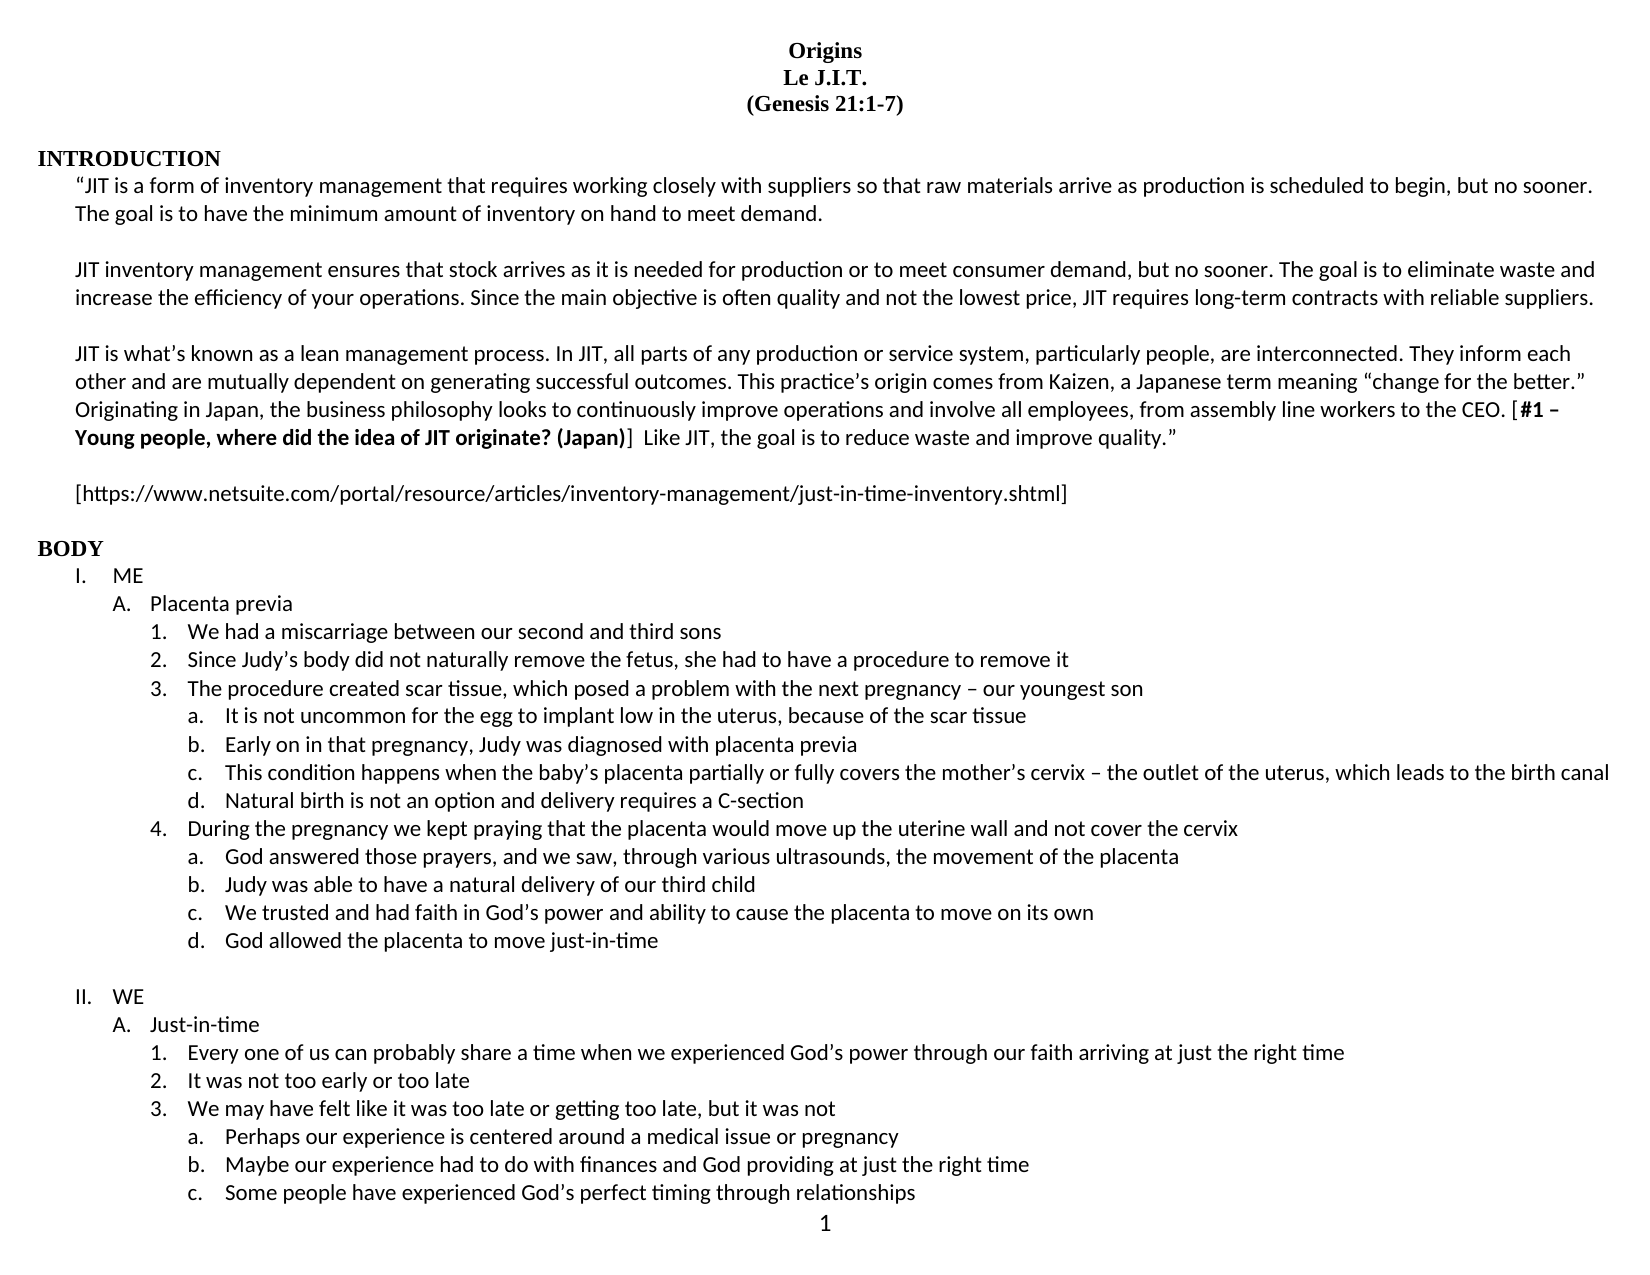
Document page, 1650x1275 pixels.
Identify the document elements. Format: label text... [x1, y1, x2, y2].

list Some people have experienced God’s perfect timing through relationships [187, 1178, 1612, 1206]
list Just-in-time [112, 1010, 1612, 1038]
text INTRODUCTION [37, 144, 1612, 171]
list WE [75, 982, 1612, 1010]
list ME [75, 562, 1612, 589]
list It is not uncommon for the egg to implant low in the uterus, because of the scar tissue [187, 702, 1612, 730]
list We trusted and had faith in God’s power and ability to cause the placenta to move on its own [187, 898, 1612, 926]
list This condition happens when the baby’s placenta partially or fully covers the mother’s cervix – the outlet of the uterus, which leads to the birth canal [187, 758, 1612, 786]
list Judy was able to have a natural delivery of our third child [187, 870, 1612, 898]
text JIT inventory management ensures that stock arrives as it is needed for production or to meet consumer demand, but no sooner. The goal is to eliminate waste and increase the efficiency of your operations. Since the main objective is often quality and not the lowest price, JIT requires long-term contracts with reliable suppliers. [75, 255, 1612, 311]
list We may have felt like it was too late or getting too late, but it was not [150, 1094, 1612, 1122]
text [https://www.netsuite.com/portal/resource/articles/inventory-management/just-in-time-inventory.shtml] [75, 479, 1612, 507]
list Every one of us can probably share a time when we experienced God’s power through our faith arriving at just the right time [150, 1038, 1612, 1066]
text BODY [37, 535, 1612, 562]
list We had a miscarriage between our second and third sons [150, 618, 1612, 646]
text “JIT is a form of inventory management that requires working closely with suppliers so that raw materials arrive as production is scheduled to begin, but no sooner. The goal is to have the minimum amount of inventory on hand to meet demand. [75, 171, 1612, 227]
list It was not too early or too late [150, 1066, 1612, 1094]
list Since Judy’s body did not naturally remove the fetus, she had to have a procedure to remove it [150, 646, 1612, 674]
list Early on in that pregnancy, Judy was diagnosed with placenta previa [187, 730, 1612, 758]
list Perhaps our experience is centered around a medical issue or pregnancy [187, 1122, 1612, 1150]
list Natural birth is not an option and delivery requires a C-section [187, 786, 1612, 814]
text Le J.I.T. [37, 64, 1612, 90]
list God answered those prayers, and we saw, through various ultrasounds, the movement of the placenta [187, 842, 1612, 870]
list Maybe our experience had to do with finances and God providing at just the right time [187, 1150, 1612, 1178]
text JIT is what’s known as a lean management process. In JIT, all parts of any production or service system, particularly people, are interconnected. They inform each other and are mutually dependent on generating successful outcomes. This practice’s origin comes from Kaizen, a Japanese term meaning “change for the better.” Originating in Japan, the business philosophy looks to continuously improve operations and involve all employees, from assembly line workers to the CEO. [#1 – Young people, where did the idea of JIT originate? (Japan)] Like JIT, the goal is to reduce waste and improve quality.” [75, 339, 1612, 451]
list Placenta previa [112, 589, 1612, 618]
list God allowed the placenta to move just-in-time [187, 926, 1612, 954]
text Origins [37, 37, 1612, 64]
list The procedure created scar tissue, which posed a problem with the next pregnancy – our youngest son [150, 674, 1612, 702]
text (Genesis 21:1-7) [37, 90, 1612, 117]
list During the pregnancy we kept praying that the placenta would move up the uterine wall and not cover the cervix [150, 814, 1612, 842]
